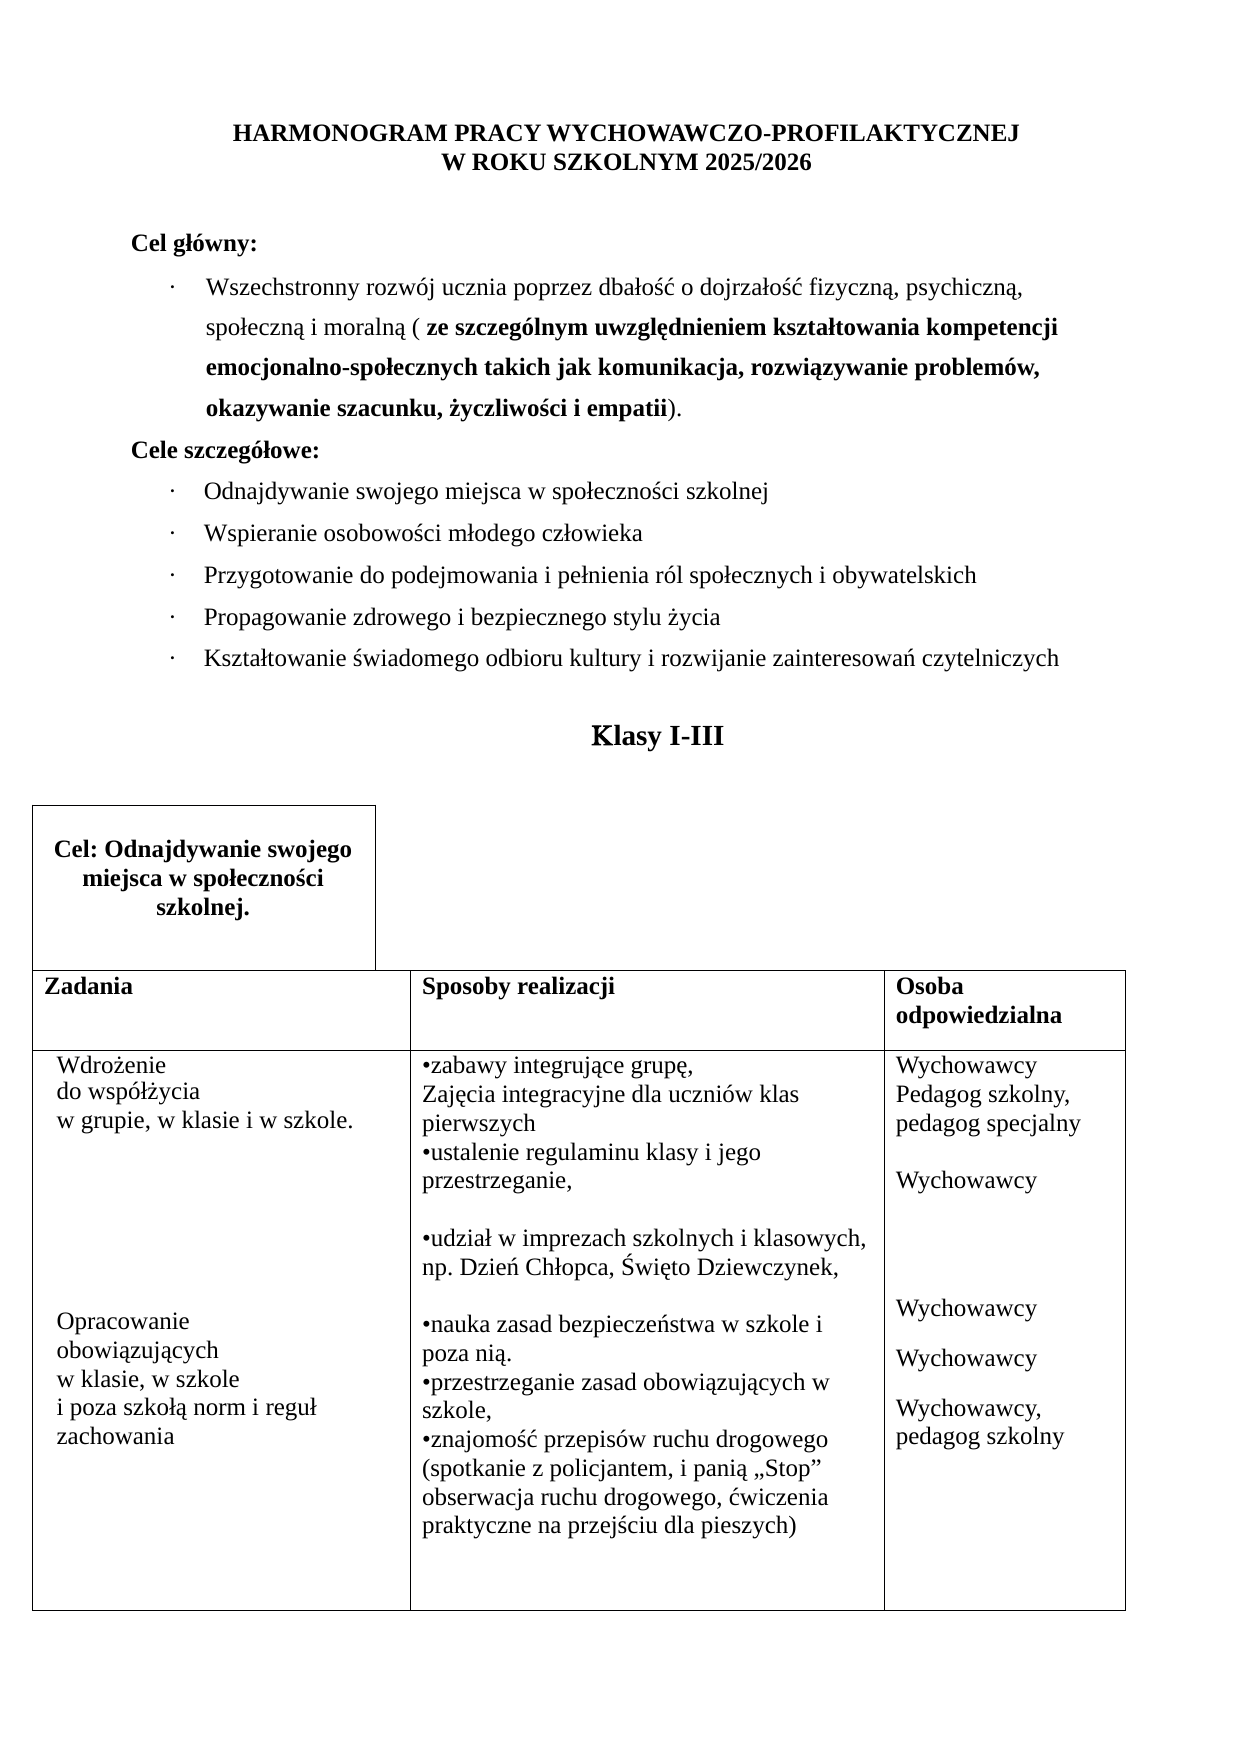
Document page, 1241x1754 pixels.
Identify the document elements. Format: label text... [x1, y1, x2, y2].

table_cell Osoba odpowiedzialna [885, 971, 1125, 1049]
list Propagowanie zdrowego i bezpiecznego stylu życia [168, 602, 1122, 630]
text HARMONOGRAM PRACY WYCHOWAWCZO-PROFILAKTYCZNEJ [118, 118, 1134, 147]
list Kształtowanie świadomego odbioru kultury i rozwijanie zainteresowań czytelniczych [168, 643, 1122, 672]
table_cell Zadania [33, 971, 410, 1049]
table_cell Wychowawcy Pedagog szkolny, pedagog specjalny Wychowawcy Wychowawcy Wychowawcy Wychowawcy, pedagog szkolny [885, 1051, 1125, 1610]
table_cell •zabawy integrujące grupę, Zajęcia integracyjne dla uczniów klas pierwszych •ustalenie regulaminu klasy i jego przestrzeganie, •udział w imprezach szkolnych i klasowych, np. Dzień Chłopca, Święto Dziewczynek, •nauka zasad bezpieczeństwa w szkole i poza nią. •przestrzeganie zasad obowiązujących w szkole, •znajomość przepisów ruchu drogowego (spotkanie z policjantem, i panią „Stop” obserwacja ruchu drogowego, ćwiczenia praktyczne na przejściu dla pieszych) [411, 1051, 884, 1610]
list Odnajdywanie swojego miejsca w społeczności szkolnej [168, 476, 1122, 505]
table_header Cel: Odnajdywanie swojego miejsca w społeczności szkolnej. [33, 806, 375, 970]
list Wszechstronny rozwój ucznia poprzez dbałość o dojrzałość fizyczną, psychiczną, społeczną i moralną ( ze szczególnym uwzględnieniem kształtowania kompetencji emocjonalno-społecznych takich jak komunikacja, rozwiązywanie problemów, okazywanie szacunku, życzliwości i empatii). [168, 272, 1122, 421]
table_cell Wdrożenie do współżycia w grupie, w klasie i w szkole. Opracowanie obowiązujących w klasie, w szkole i poza szkołą norm i reguł zachowania [33, 1051, 410, 1610]
text W ROKU SZKOLNYM 2025/2026 [118, 147, 1134, 176]
list Przygotowanie do podejmowania i pełnienia ról społecznych i obywatelskich [168, 560, 1122, 589]
text Cel główny: [131, 228, 1122, 257]
text Cele szczegółowe: [131, 435, 1122, 464]
list lasy I-III [193, 718, 1122, 751]
table_cell Sposoby realizacji [411, 971, 884, 1049]
list Wspieranie osobowości młodego człowieka [168, 518, 1122, 547]
